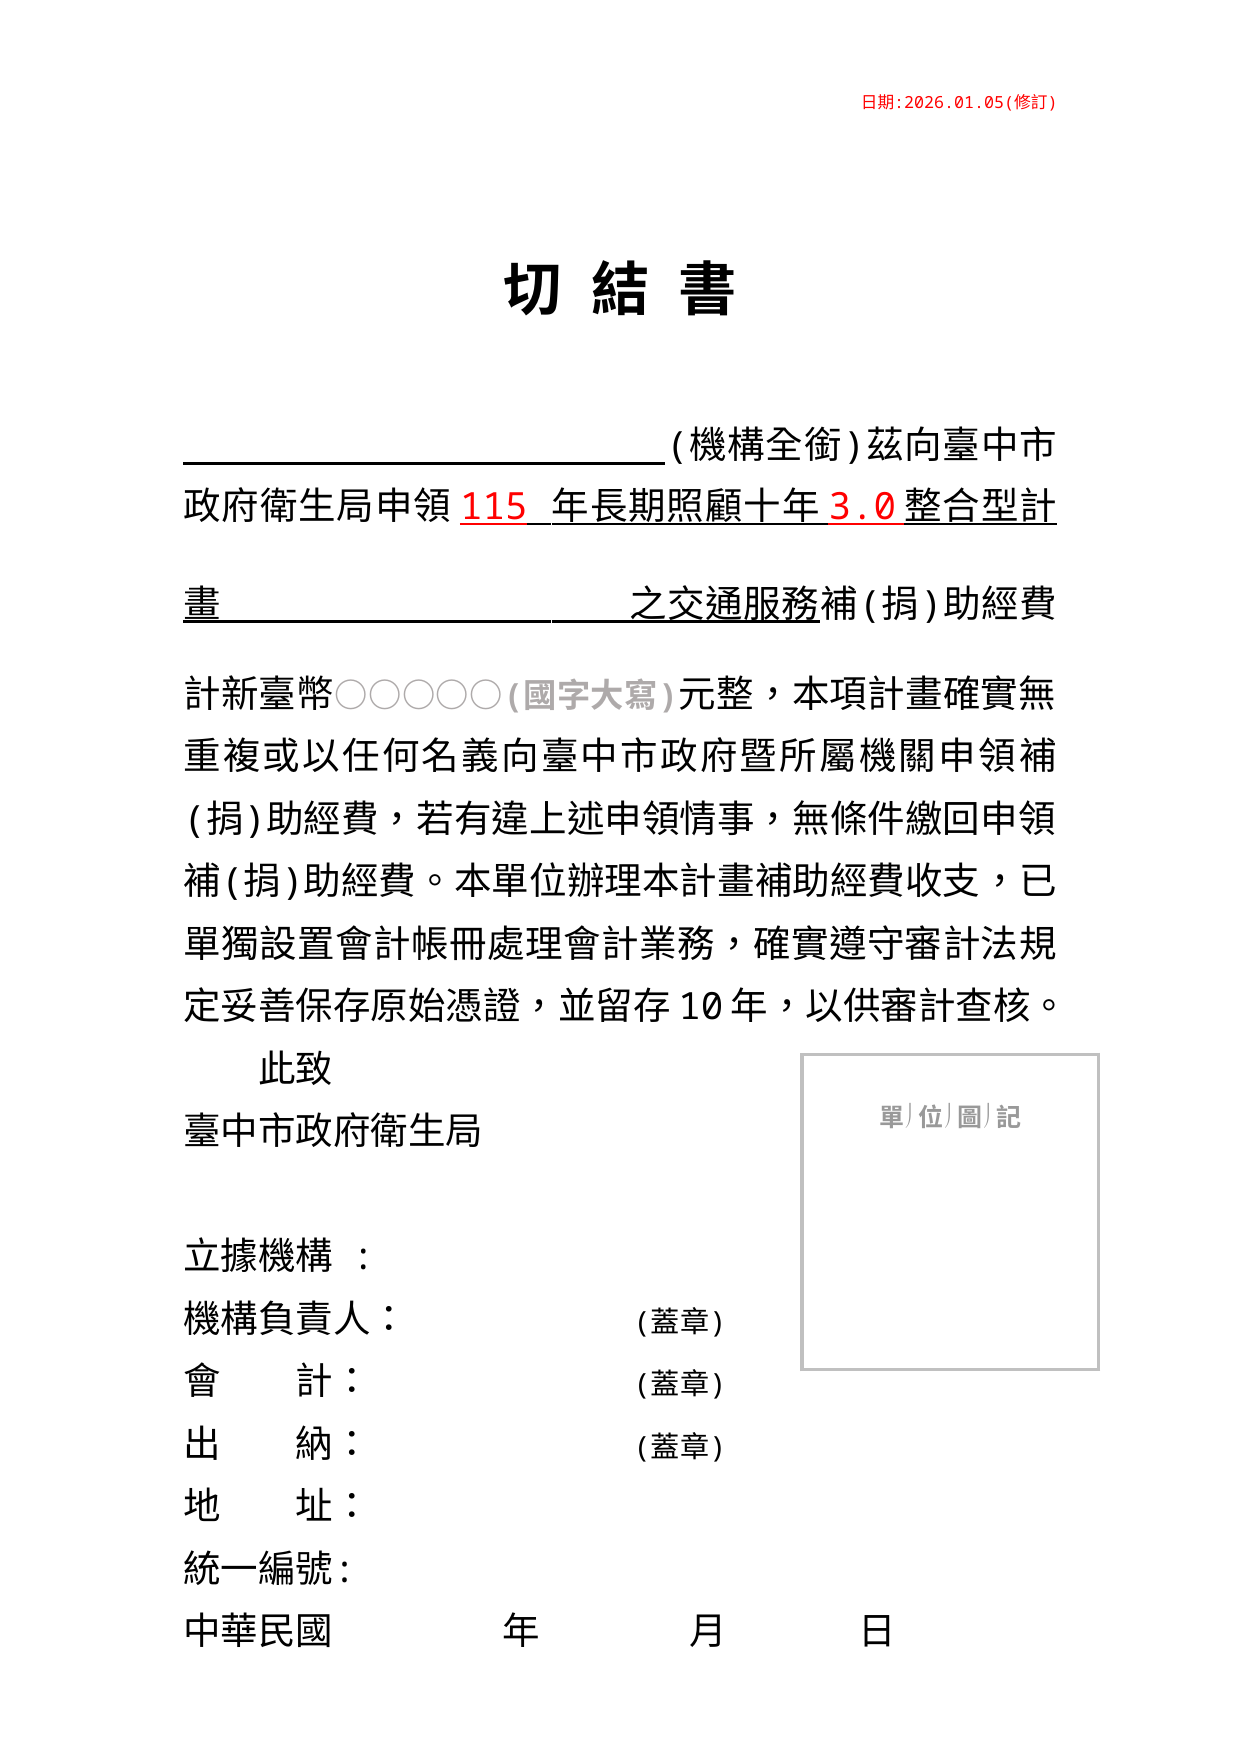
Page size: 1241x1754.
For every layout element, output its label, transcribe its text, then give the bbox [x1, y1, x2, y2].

text 切 結 書 [183, 212, 1057, 337]
text 出 納： (蓋章) [183, 1399, 1057, 1462]
text (機構全銜)茲向臺中市政府衛生局申領115 年長期照顧十年3.0整合型計畫 之交通服務補(捐)助經費計新臺幣○○○○○(國字大寫)元整，本項計畫確實無重複或以任何名義向臺中市政府暨所屬機關申領補(捐)助經費，若有違上述申領情事，無條件繳回申領補(捐)助經費。本單位辦理本計畫補助經費收支，已單獨設置會計帳冊處理會計業務，確實遵守審計法規定妥善保存原始憑證，並留存10年，以供審計查核。 [183, 399, 1057, 1024]
text 此致 [183, 1024, 1057, 1087]
text 臺中市政府衛生局 [183, 1087, 800, 1149]
text 地 址： [183, 1462, 1057, 1524]
text 機構負責人： (蓋章) [183, 1274, 800, 1337]
text 單 位 圖 記 [819, 1098, 1082, 1134]
text 立據機構 : [183, 1212, 800, 1274]
text 中華民國 年 月 日 [183, 1587, 1057, 1649]
text 統一編號: [183, 1524, 1057, 1587]
text 會 計： (蓋章) [183, 1337, 1057, 1399]
text [804, 1056, 1097, 1368]
